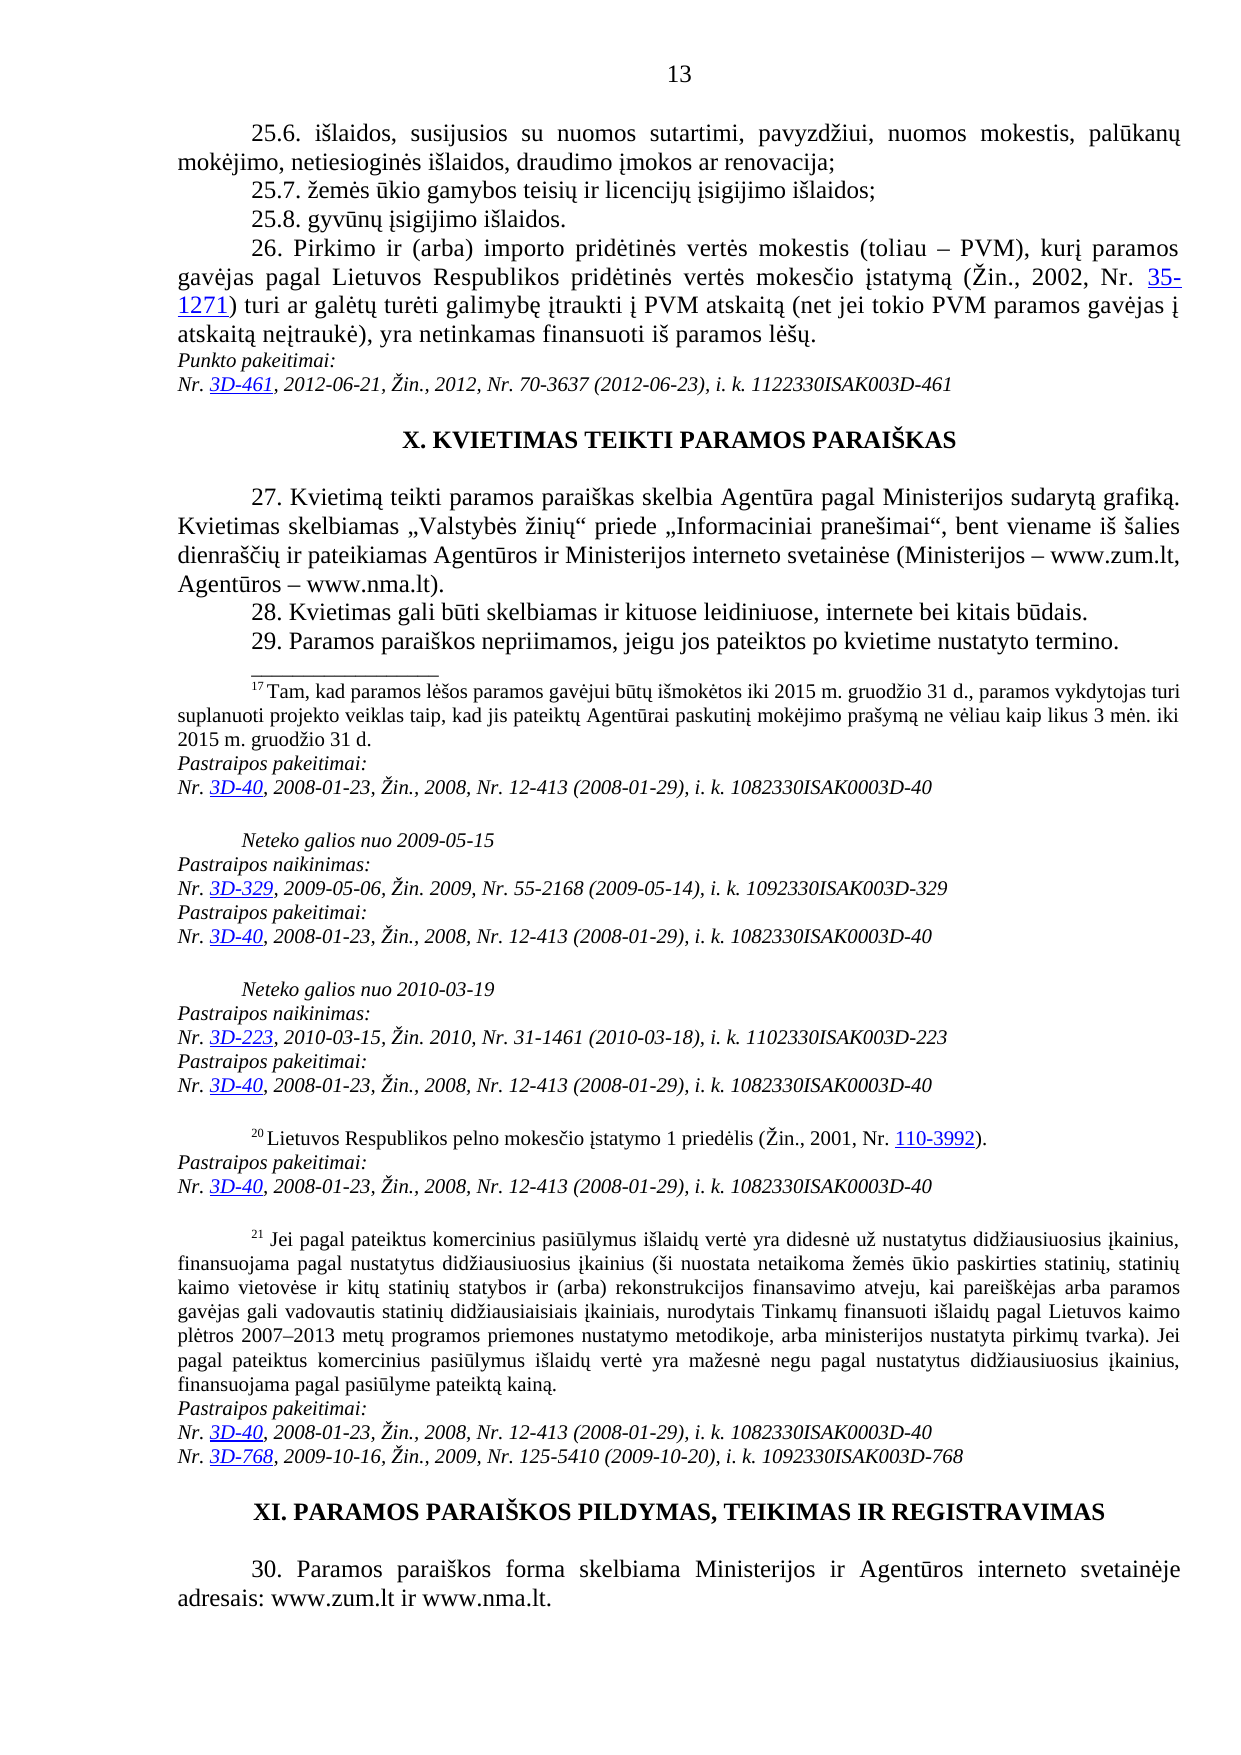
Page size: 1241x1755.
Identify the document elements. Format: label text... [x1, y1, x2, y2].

text Pastraipos naikinimas: [177, 1001, 1181, 1025]
text Pastraipos pakeitimai: [177, 1396, 1181, 1420]
text 27. Kvietimą teikti paramos paraiškas skelbia Agentūra pagal Ministerijos sudarytą grafiką. Kvietimas skelbiamas „Valstybės žinių“ priede „Informaciniai pranešimai“, bent viename iš šalies dienraščių ir pateikiamas Agentūros ir Ministerijos interneto svetainėse (Ministerijos – www.zum.lt, Agentūros – www.nma.lt). [177, 482, 1181, 597]
text 25.6. išlaidos, susijusios su nuomos sutartimi, pavyzdžiui, nuomos mokestis, palūkanų mokėjimo, netiesioginės išlaidos, draudimo įmokos ar renovacija; [177, 118, 1181, 176]
text XI. PARAMOS PARAIŠKOS PILDYMAS, TEIKIMAS IR REGISTRAVIMAS [177, 1497, 1181, 1525]
text Nr. 3D-40, 2008-01-23, Žin., 2008, Nr. 12-413 (2008-01-29), i. k. 1082330ISAK0003D-40 [177, 775, 1181, 799]
text Nr. 3D-768, 2009-10-16, Žin., 2009, Nr. 125-5410 (2009-10-20), i. k. 1092330ISAK003D-768 [177, 1444, 1181, 1468]
text 30. Paramos paraiškos forma skelbiama Ministerijos ir Agentūros interneto svetainėje adresais: www.zum.lt ir www.nma.lt. [177, 1554, 1181, 1612]
text Nr. 3D-461, 2012-06-21, Žin., 2012, Nr. 70-3637 (2012-06-23), i. k. 1122330ISAK003D-461 [177, 372, 1181, 396]
text 20 Lietuvos Respublikos pelno mokesčio įstatymo 1 priedėlis (Žin., 2001, Nr. 110-3992). [177, 1126, 1181, 1150]
text Nr. 3D-40, 2008-01-23, Žin., 2008, Nr. 12-413 (2008-01-29), i. k. 1082330ISAK0003D-40 [177, 924, 1181, 948]
text 17 Tam, kad paramos lėšos paramos gavėjui būtų išmokėtos iki 2015 m. gruodžio 31 d., paramos vykdytojas turi suplanuoti projekto veiklas taip, kad jis pateiktų Agentūrai paskutinį mokėjimo prašymą ne vėliau kaip likus 3 mėn. iki 2015 m. gruodžio 31 d. [177, 679, 1181, 751]
text 26. Pirkimo ir (arba) importo pridėtinės vertės mokestis (toliau – PVM), kurį paramos gavėjas pagal Lietuvos Respublikos pridėtinės vertės mokesčio įstatymą (Žin., 2002, Nr. 35-1271) turi ar galėtų turėti galimybę įtraukti į PVM atskaitą (net jei tokio PVM paramos gavėjas į atskaitą neįtraukė), yra netinkamas finansuoti iš paramos lėšų. [177, 233, 1181, 348]
text 25.7. žemės ūkio gamybos teisių ir licencijų įsigijimo išlaidos; [177, 176, 1181, 204]
text Pastraipos pakeitimai: [177, 900, 1181, 924]
text Neteko galios nuo 2010-03-19 [177, 977, 1181, 1001]
text 21 Jei pagal pateiktus komercinius pasiūlymus išlaidų vertė yra didesnė už nustatytus didžiausiuosius įkainius, finansuojama pagal nustatytus didžiausiuosius įkainius (ši nuostata netaikoma žemės ūkio paskirties statinių, statinių kaimo vietovėse ir kitų statinių statybos ir (arba) rekonstrukcijos finansavimo atveju, kai pareiškėjas arba paramos gavėjas gali vadovautis statinių didžiausiaisiais įkainiais, nurodytais Tinkamų finansuoti išlaidų pagal Lietuvos kaimo plėtros 2007–2013 metų programos priemones nustatymo metodikoje, arba ministerijos nustatyta pirkimų tvarka). Jei pagal pateiktus komercinius pasiūlymus išlaidų vertė yra mažesnė negu pagal nustatytus didžiausiuosius įkainius, finansuojama pagal pasiūlyme pateiktą kainą. [177, 1227, 1181, 1396]
text __________________ [177, 655, 1181, 679]
text Neteko galios nuo 2009-05-15 [177, 828, 1181, 852]
text 25.8. gyvūnų įsigijimo išlaidos. [177, 204, 1181, 233]
text Pastraipos pakeitimai: [177, 1049, 1181, 1073]
text Pastraipos pakeitimai: [177, 751, 1181, 775]
text Punkto pakeitimai: [177, 348, 1181, 372]
text Pastraipos pakeitimai: [177, 1150, 1181, 1174]
text Nr. 3D-329, 2009-05-06, Žin. 2009, Nr. 55-2168 (2009-05-14), i. k. 1092330ISAK003D-329 [177, 876, 1181, 900]
text Nr. 3D-40, 2008-01-23, Žin., 2008, Nr. 12-413 (2008-01-29), i. k. 1082330ISAK0003D-40 [177, 1420, 1181, 1444]
text X. KVIETIMAS TEIKTI PARAMOS PARAIŠKAS [177, 425, 1181, 454]
text 28. Kvietimas gali būti skelbiamas ir kituose leidiniuose, internete bei kitais būdais. [177, 597, 1181, 626]
text 29. Paramos paraiškos nepriimamos, jeigu jos pateiktos po kvietime nustatyto termino. [177, 626, 1181, 655]
text Nr. 3D-223, 2010-03-15, Žin. 2010, Nr. 31-1461 (2010-03-18), i. k. 1102330ISAK003D-223 [177, 1025, 1181, 1049]
text Nr. 3D-40, 2008-01-23, Žin., 2008, Nr. 12-413 (2008-01-29), i. k. 1082330ISAK0003D-40 [177, 1174, 1181, 1198]
text Nr. 3D-40, 2008-01-23, Žin., 2008, Nr. 12-413 (2008-01-29), i. k. 1082330ISAK0003D-40 [177, 1073, 1181, 1097]
text Pastraipos naikinimas: [177, 852, 1181, 876]
